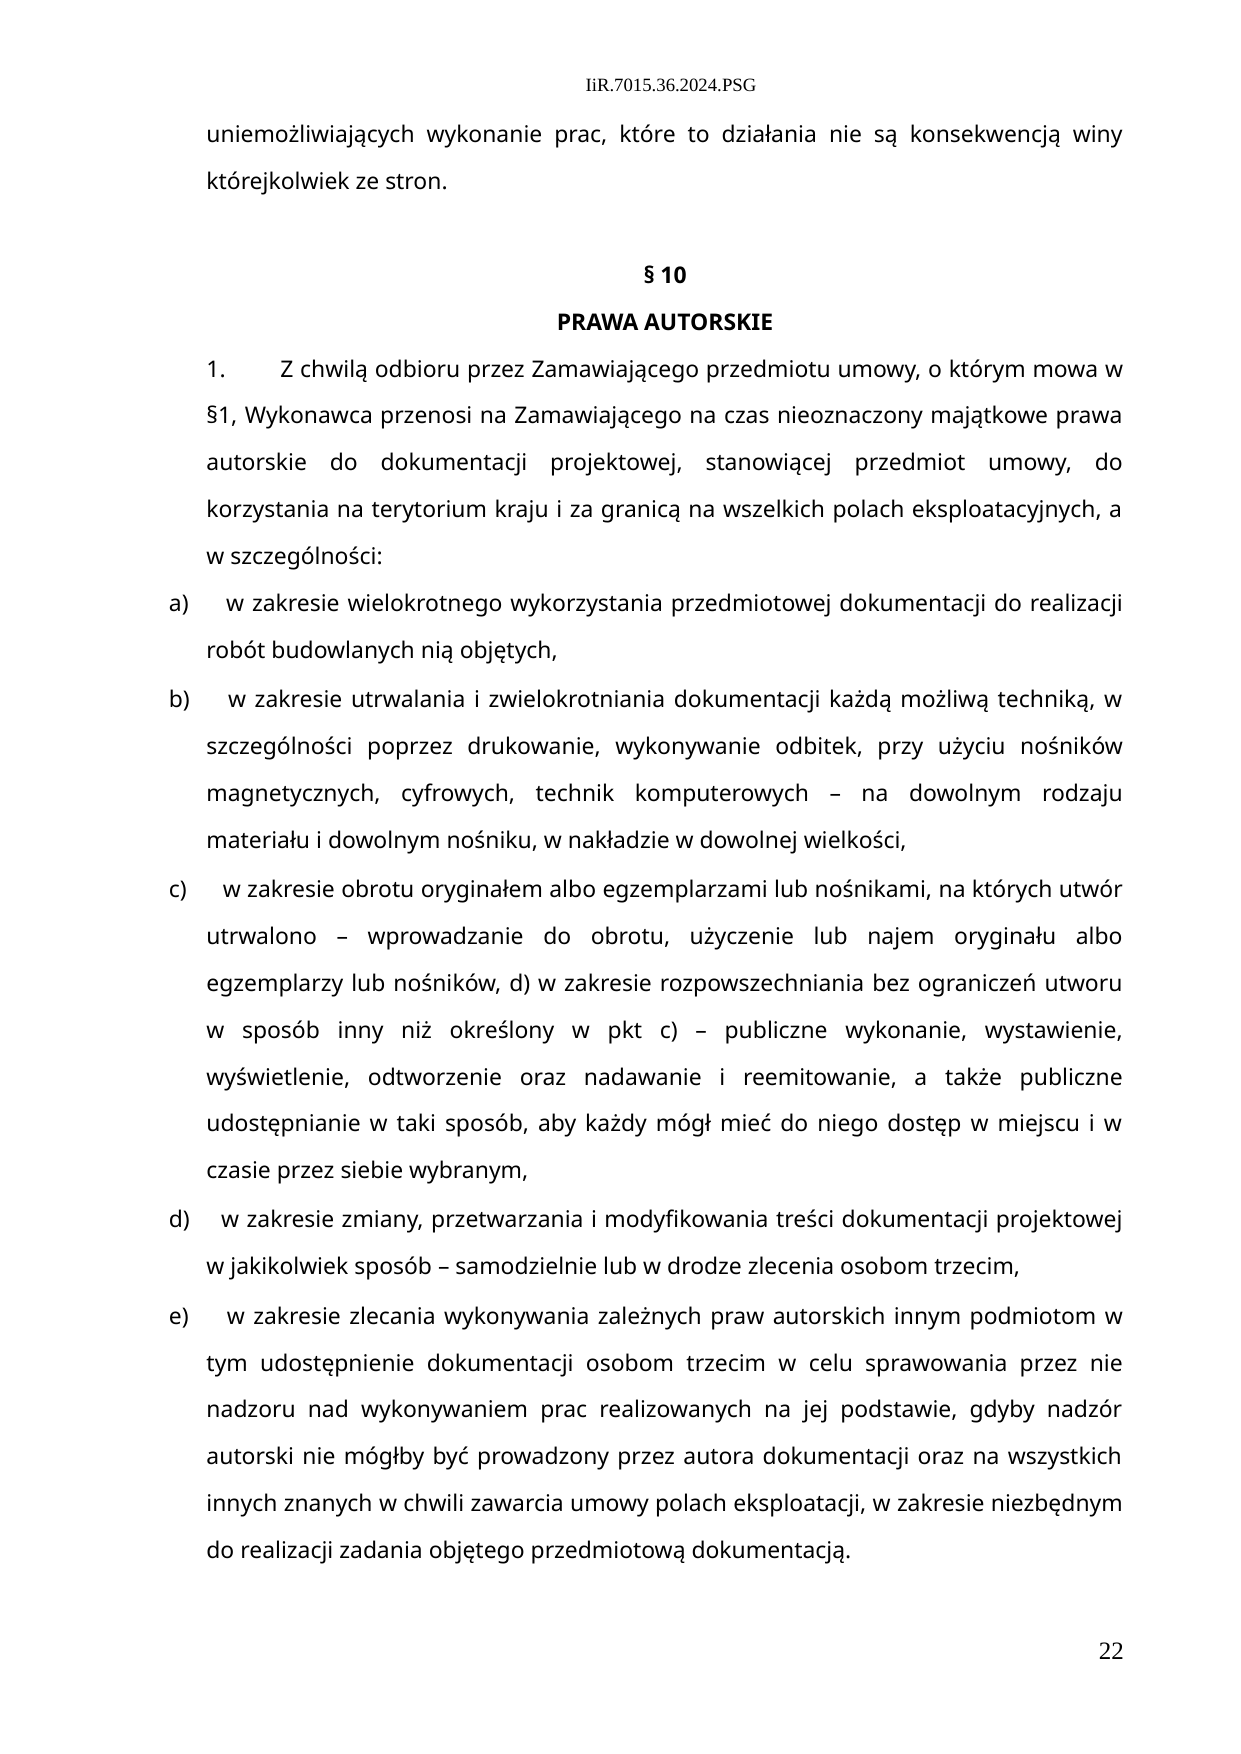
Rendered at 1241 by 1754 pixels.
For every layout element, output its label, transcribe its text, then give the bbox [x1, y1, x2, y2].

list Z chwilą odbioru przez Zamawiającego przedmiotu umowy, o którym mowa w §1, Wykonawca przenosi na Zamawiającego na czas nieoznaczony majątkowe prawa autorskie do dokumentacji projektowej, stanowiącej przedmiot umowy, do korzystania na terytorium kraju i za granicą na wszelkich polach eksploatacyjnych, a w szczególności: [206, 352, 1123, 571]
text a) w zakresie wielokrotnego wykorzystania przedmiotowej dokumentacji do realizacji robót budowlanych nią objętych, [169, 587, 1123, 665]
text e) w zakresie zlecania wykonywania zależnych praw autorskich innym podmiotom w tym udostępnienie dokumentacji osobom trzecim w celu sprawowania przez nie nadzoru nad wykonywaniem prac realizowanych na jej podstawie, gdyby nadzór autorski nie mógłby być prowadzony przez autora dokumentacji oraz na wszystkich innych znanych w chwili zawarcia umowy polach eksploatacji, w zakresie niezbędnym do realizacji zadania objętego przedmiotową dokumentacją. [169, 1299, 1123, 1565]
list uniemożliwiających wykonanie prac, które to działania nie są konsekwencją winy którejkolwiek ze stron. [206, 118, 1123, 196]
text PRAWA AUTORSKIE [206, 306, 1123, 337]
text d) w zakresie zmiany, przetwarzania i modyfikowania treści dokumentacji projektowej w jakikolwiek sposób – samodzielnie lub w drodze zlecenia osobom trzecim, [169, 1203, 1123, 1282]
text b) w zakresie utrwalania i zwielokrotniania dokumentacji każdą możliwą techniką, w szczególności poprzez drukowanie, wykonywanie odbitek, przy użyciu nośników magnetycznych, cyfrowych, technik komputerowych – na dowolnym rodzaju materiału i dowolnym nośniku, w nakładzie w dowolnej wielkości, [169, 683, 1123, 855]
text § 10 [206, 259, 1123, 290]
text c) w zakresie obrotu oryginałem albo egzemplarzami lub nośnikami, na których utwór utrwalono – wprowadzanie do obrotu, użyczenie lub najem oryginału albo egzemplarzy lub nośników, d) w zakresie rozpowszechniania bez ograniczeń utworu w sposób inny niż określony w pkt c) – publiczne wykonanie, wystawienie, wyświetlenie, odtworzenie oraz nadawanie i reemitowanie, a także publiczne udostępnianie w taki sposób, aby każdy mógł mieć do niego dostęp w miejscu i w czasie przez siebie wybranym, [169, 873, 1123, 1185]
